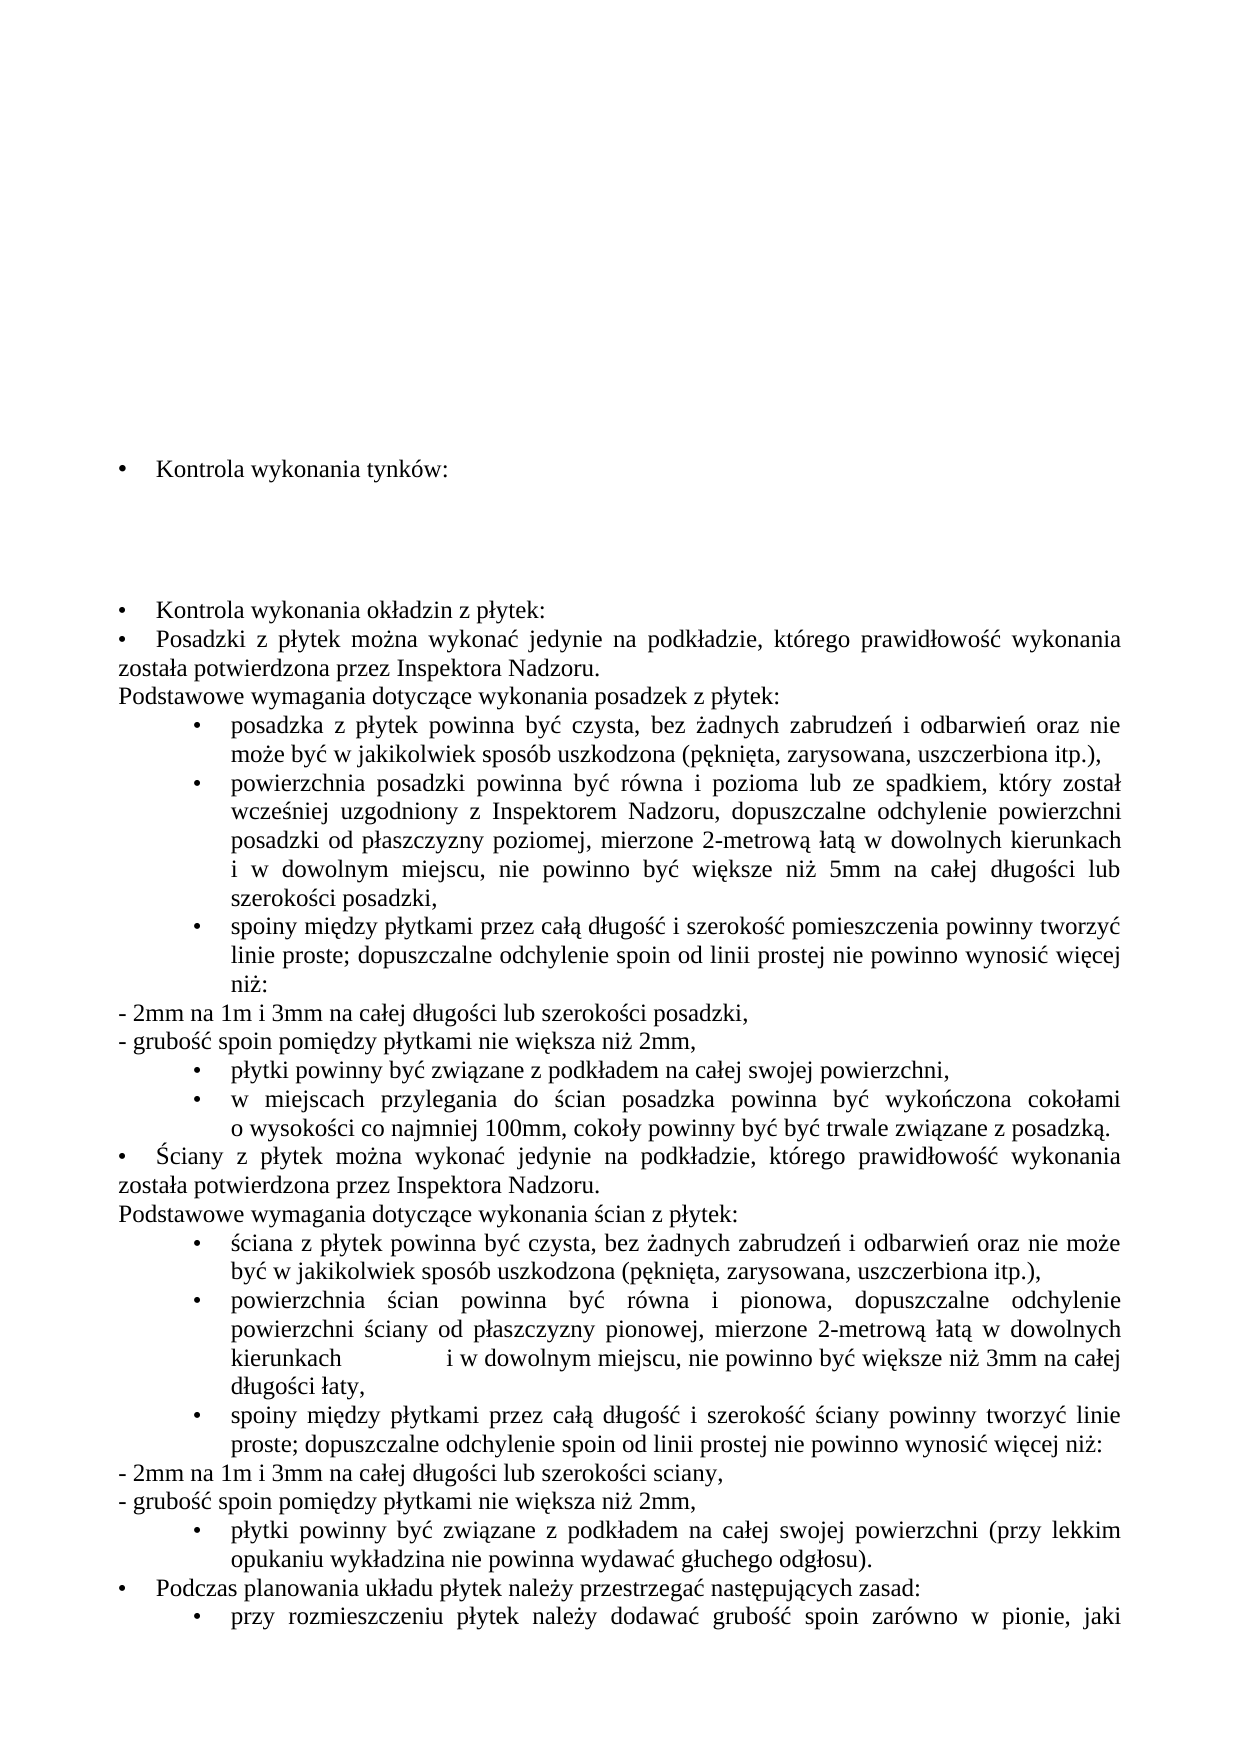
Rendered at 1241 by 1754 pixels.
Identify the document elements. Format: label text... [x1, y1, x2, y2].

list powierzchnia ścian powinna być równa i pionowa, dopuszczalne odchylenie powierzchni ściany od płaszczyzny pionowej, mierzone 2-metrową łatą w dowolnych kierunkach i w dowolnym miejscu, nie powinno być większe niż 3mm na całej długości łaty, [193, 1285, 1122, 1400]
list Kontrola wykonania okładzin z płytek: [81, 595, 1122, 624]
list Kontrola wykonania tynków: [81, 454, 1122, 483]
list płytki powinny być związane z podkładem na całej swojej powierzchni (przy lekkim opukaniu wykładzina nie powinna wydawać głuchego odgłosu). [193, 1515, 1122, 1573]
text Podstawowe wymagania dotyczące wykonania posadzek z płytek: [118, 681, 1122, 710]
list przy rozmieszczeniu płytek należy dodawać grubość spoin zarówno w pionie, jaki [193, 1601, 1122, 1630]
list powierzchnia posadzki powinna być równa i pozioma lub ze spadkiem, który został wcześniej uzgodniony z Inspektorem Nadzoru, dopuszczalne odchylenie powierzchni posadzki od płaszczyzny poziomej, mierzone 2-metrową łatą w dowolnych kierunkach i w dowolnym miejscu, nie powinno być większe niż 5mm na całej długości lub szerokości posadzki, [193, 768, 1122, 911]
list spoiny między płytkami przez całą długość i szerokość ściany powinny tworzyć linie proste; dopuszczalne odchylenie spoin od linii prostej nie powinno wynosić więcej niż: [193, 1400, 1122, 1458]
list Ściany z płytek można wykonać jedynie na podkładzie, którego prawidłowość wykonania została potwierdzona przez Inspektora Nadzoru. [81, 1141, 1122, 1199]
text - 2mm na 1m i 3mm na całej długości lub szerokości sciany, [118, 1458, 1122, 1486]
text - 2mm na 1m i 3mm na całej długości lub szerokości posadzki, [118, 998, 1122, 1026]
list Podczas planowania układu płytek należy przestrzegać następujących zasad: [81, 1573, 1122, 1601]
text - grubość spoin pomiędzy płytkami nie większa niż 2mm, [118, 1026, 1122, 1055]
list posadzka z płytek powinna być czysta, bez żadnych zabrudzeń i odbarwień oraz nie może być w jakikolwiek sposób uszkodzona (pęknięta, zarysowana, uszczerbiona itp.), [193, 710, 1122, 768]
list Posadzki z płytek można wykonać jedynie na podkładzie, którego prawidłowość wykonania została potwierdzona przez Inspektora Nadzoru. [81, 624, 1122, 681]
text - grubość spoin pomiędzy płytkami nie większa niż 2mm, [118, 1486, 1122, 1515]
list w miejscach przylegania do ścian posadzka powinna być wykończona cokołami o wysokości co najmniej 100mm, cokoły powinny być być trwale związane z posadzką. [193, 1084, 1122, 1141]
text Podstawowe wymagania dotyczące wykonania ścian z płytek: [118, 1199, 1122, 1228]
list płytki powinny być związane z podkładem na całej swojej powierzchni, [193, 1055, 1122, 1084]
list ściana z płytek powinna być czysta, bez żadnych zabrudzeń i odbarwień oraz nie może być w jakikolwiek sposób uszkodzona (pęknięta, zarysowana, uszczerbiona itp.), [193, 1228, 1122, 1285]
list spoiny między płytkami przez całą długość i szerokość pomieszczenia powinny tworzyć linie proste; dopuszczalne odchylenie spoin od linii prostej nie powinno wynosić więcej niż: [193, 911, 1122, 998]
